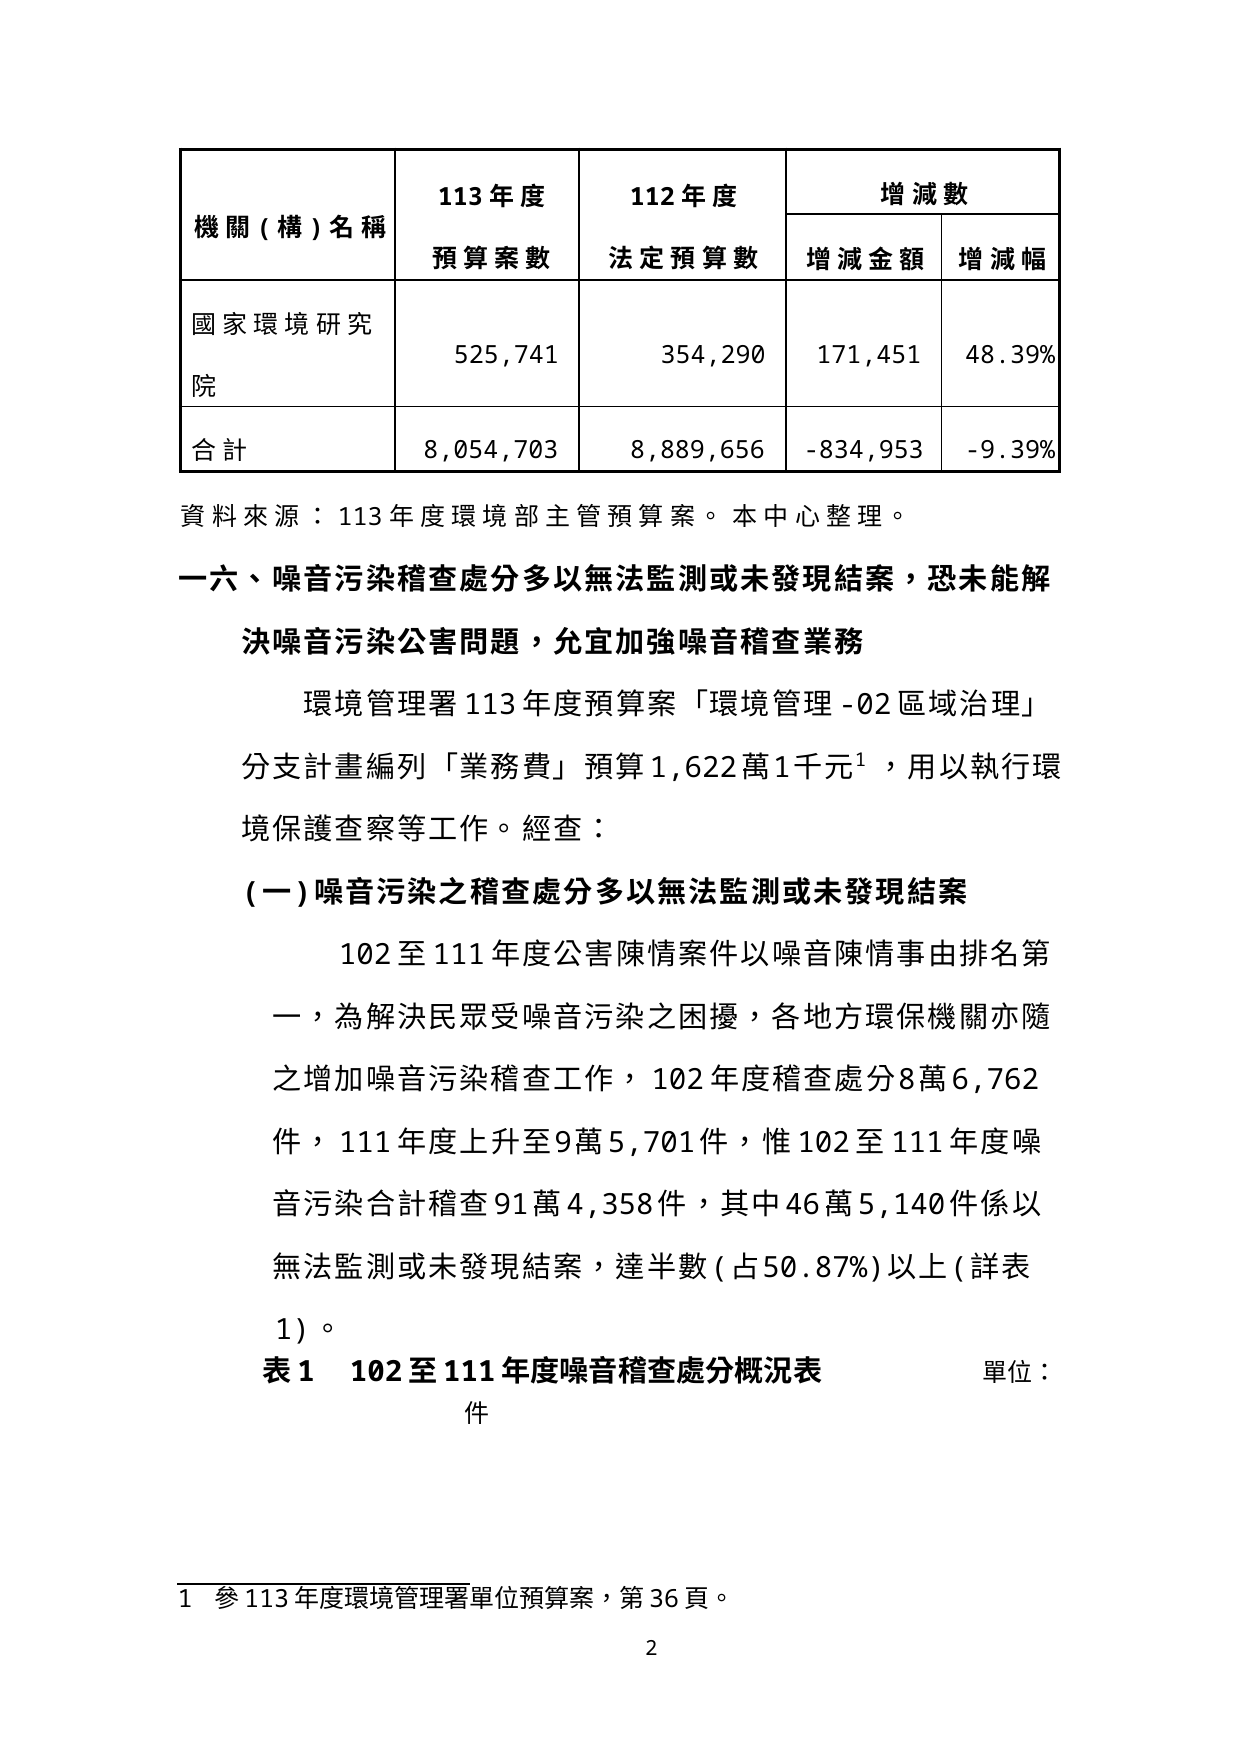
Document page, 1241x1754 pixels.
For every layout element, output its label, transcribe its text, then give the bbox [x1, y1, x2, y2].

table_cell 增減金額 [787, 215, 941, 279]
table_cell 增減幅 [942, 215, 1058, 279]
table_cell 354,290 [580, 281, 785, 406]
table_header 112年度 法定預算數 [580, 151, 785, 279]
table_cell 8,054,703 [396, 407, 578, 469]
text 環境管理署113年度預算案「環境管理-02區域治理」分支計畫編列「業務費」預算1,622萬1千元，用以執行環境保護查察等工作。經查： [236, 660, 1063, 848]
text 參113年度環境管理署單位預算案，第36頁。 [177, 1584, 1063, 1613]
text 資料來源：113年度環境部主管預算案。本中心整理。 [177, 473, 1063, 535]
table_cell 48.39% [942, 281, 1058, 406]
text 102至111年度公害陳情案件以噪音陳情事由排名第一，為解決民眾受噪音污染之困擾，各地方環保機關亦隨之增加噪音污染稽查工作，102年度稽查處分8萬6,762件，111年度上升至9萬5,701件，惟102至111年度噪音污染合計稽查91萬4,358件，其中46萬5,140件係以無法監測或未發現結案，達半數(占50.87%)以上(詳表1)。 [266, 910, 1063, 1348]
table_cell 國家環境研究院 [182, 281, 394, 406]
table_cell 171,451 [787, 281, 941, 406]
table_header 113年度 預算案數 [396, 151, 578, 279]
table_header 增減數 [787, 151, 1058, 213]
table_cell 合計 [182, 407, 394, 469]
text 一六、噪音污染稽查處分多以無法監測或未發現結案，恐未能解決噪音污染公害問題，允宜加強噪音稽查業務 [177, 535, 1063, 660]
table_cell -9.39% [942, 407, 1058, 469]
text 表1 102至111年度噪音稽查處分概況表 單位：件 [262, 1348, 1063, 1431]
text (一)噪音污染之稽查處分多以無法監測或未發現結案 [236, 848, 1063, 910]
table_header 機關(構)名稱 [182, 151, 394, 279]
table_cell 8,889,656 [580, 407, 785, 469]
table_cell 525,741 [396, 281, 578, 406]
table_cell -834,953 [787, 407, 941, 469]
